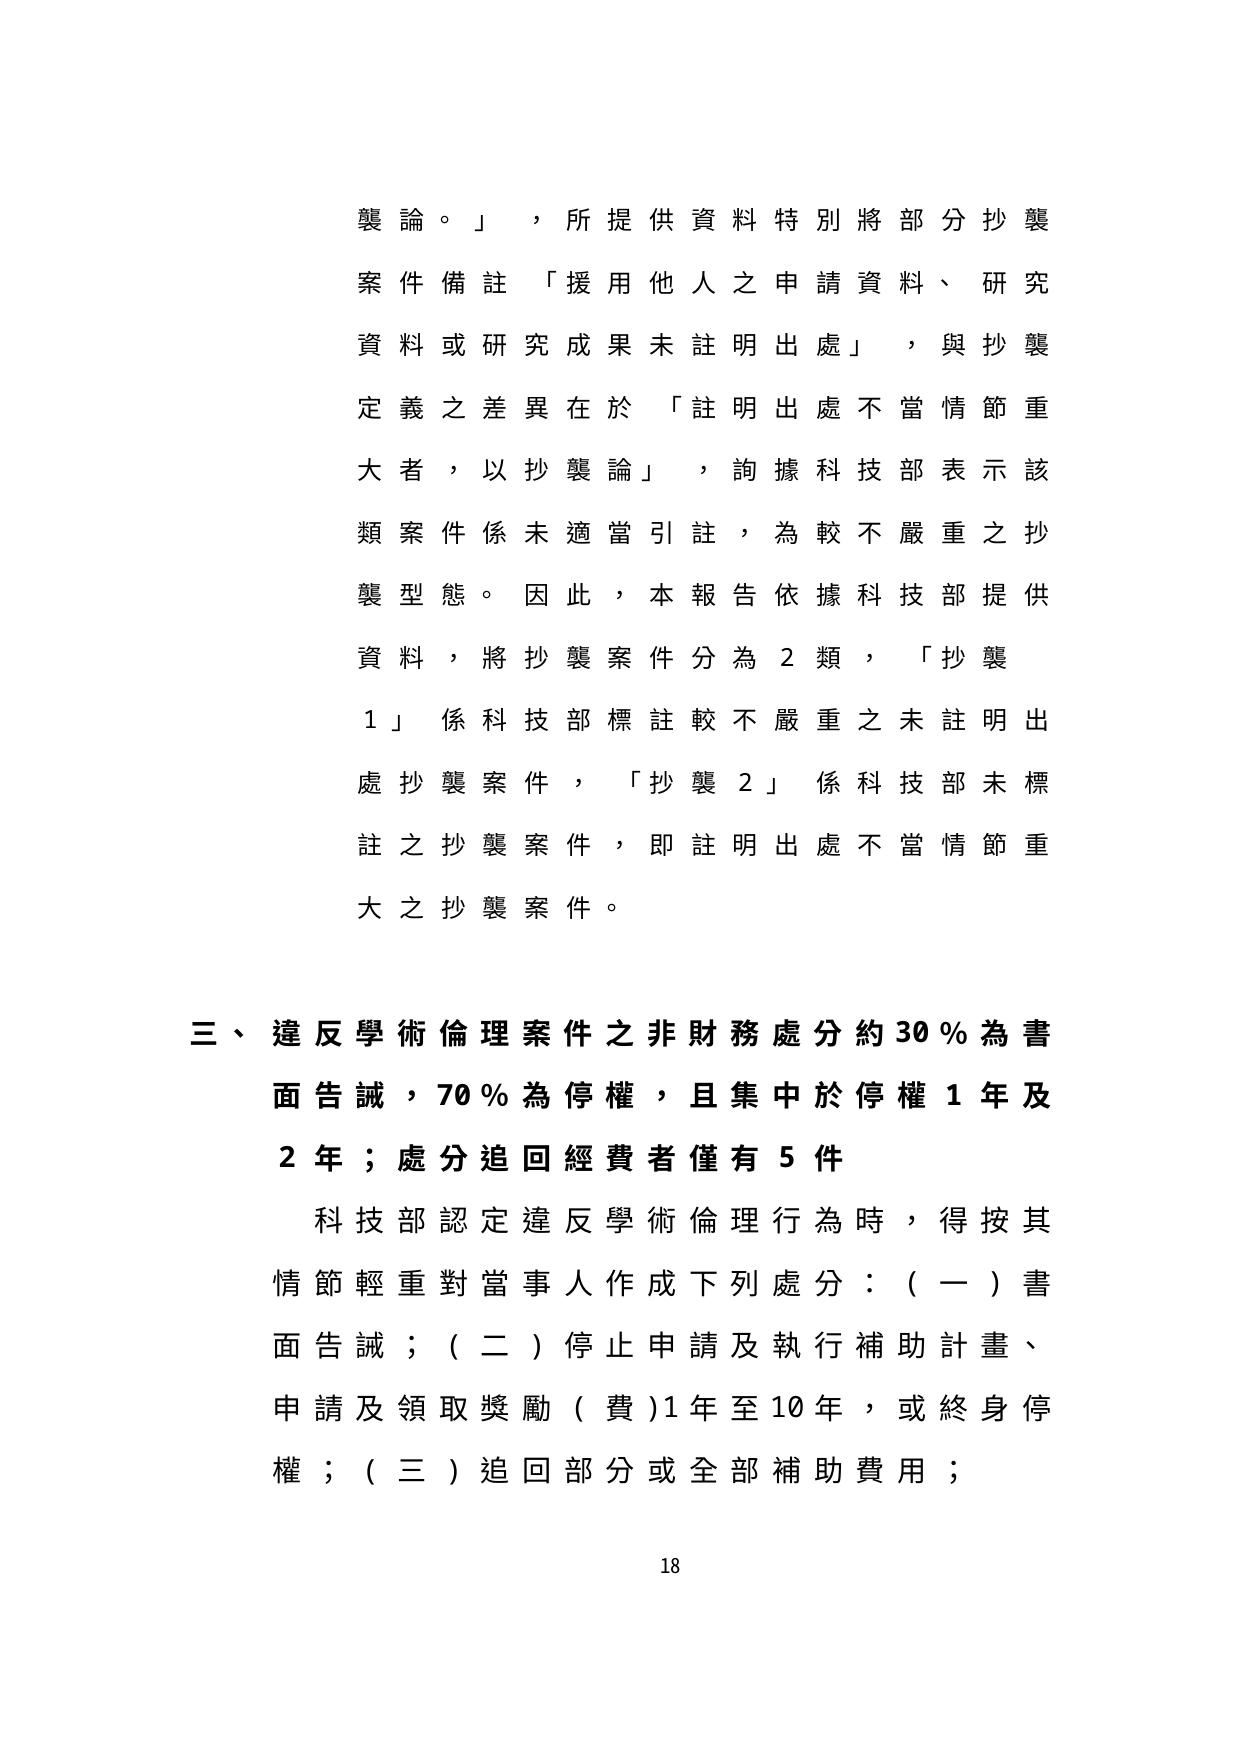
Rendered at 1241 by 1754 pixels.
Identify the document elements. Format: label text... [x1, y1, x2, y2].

text 襲論。」，所提供資料特別將部分抄襲案件備註「援用他人之申請資料、研究資料或研究成果未註明出處」，與抄襲定義之差異在於「註明出處不當情節重大者，以抄襲論」，詢據科技部表示該類案件係未適當引註，為較不嚴重之抄襲型態。因此，本報告依據科技部提供資料，將抄襲案件分為2類，「抄襲1」係科技部標註較不嚴重之未註明出處抄襲案件，「抄襲2」係科技部未標註之抄襲案件，即註明出處不當情節重大之抄襲案件。 [321, 177, 1058, 927]
text 科技部認定違反學術倫理行為時，得按其情節輕重對當事人作成下列處分：(一)書面告誡；(二)停止申請及執行補助計畫、申請及領取獎勵(費)1年至10年，或終身停權；(三)追回部分或全部補助費用； [242, 1177, 1058, 1490]
text 三、違反學術倫理案件之非財務處分約30％為書面告誡，70％為停權，且集中於停權1年及2年；處分追回經費者僅有5件 [183, 990, 1058, 1177]
